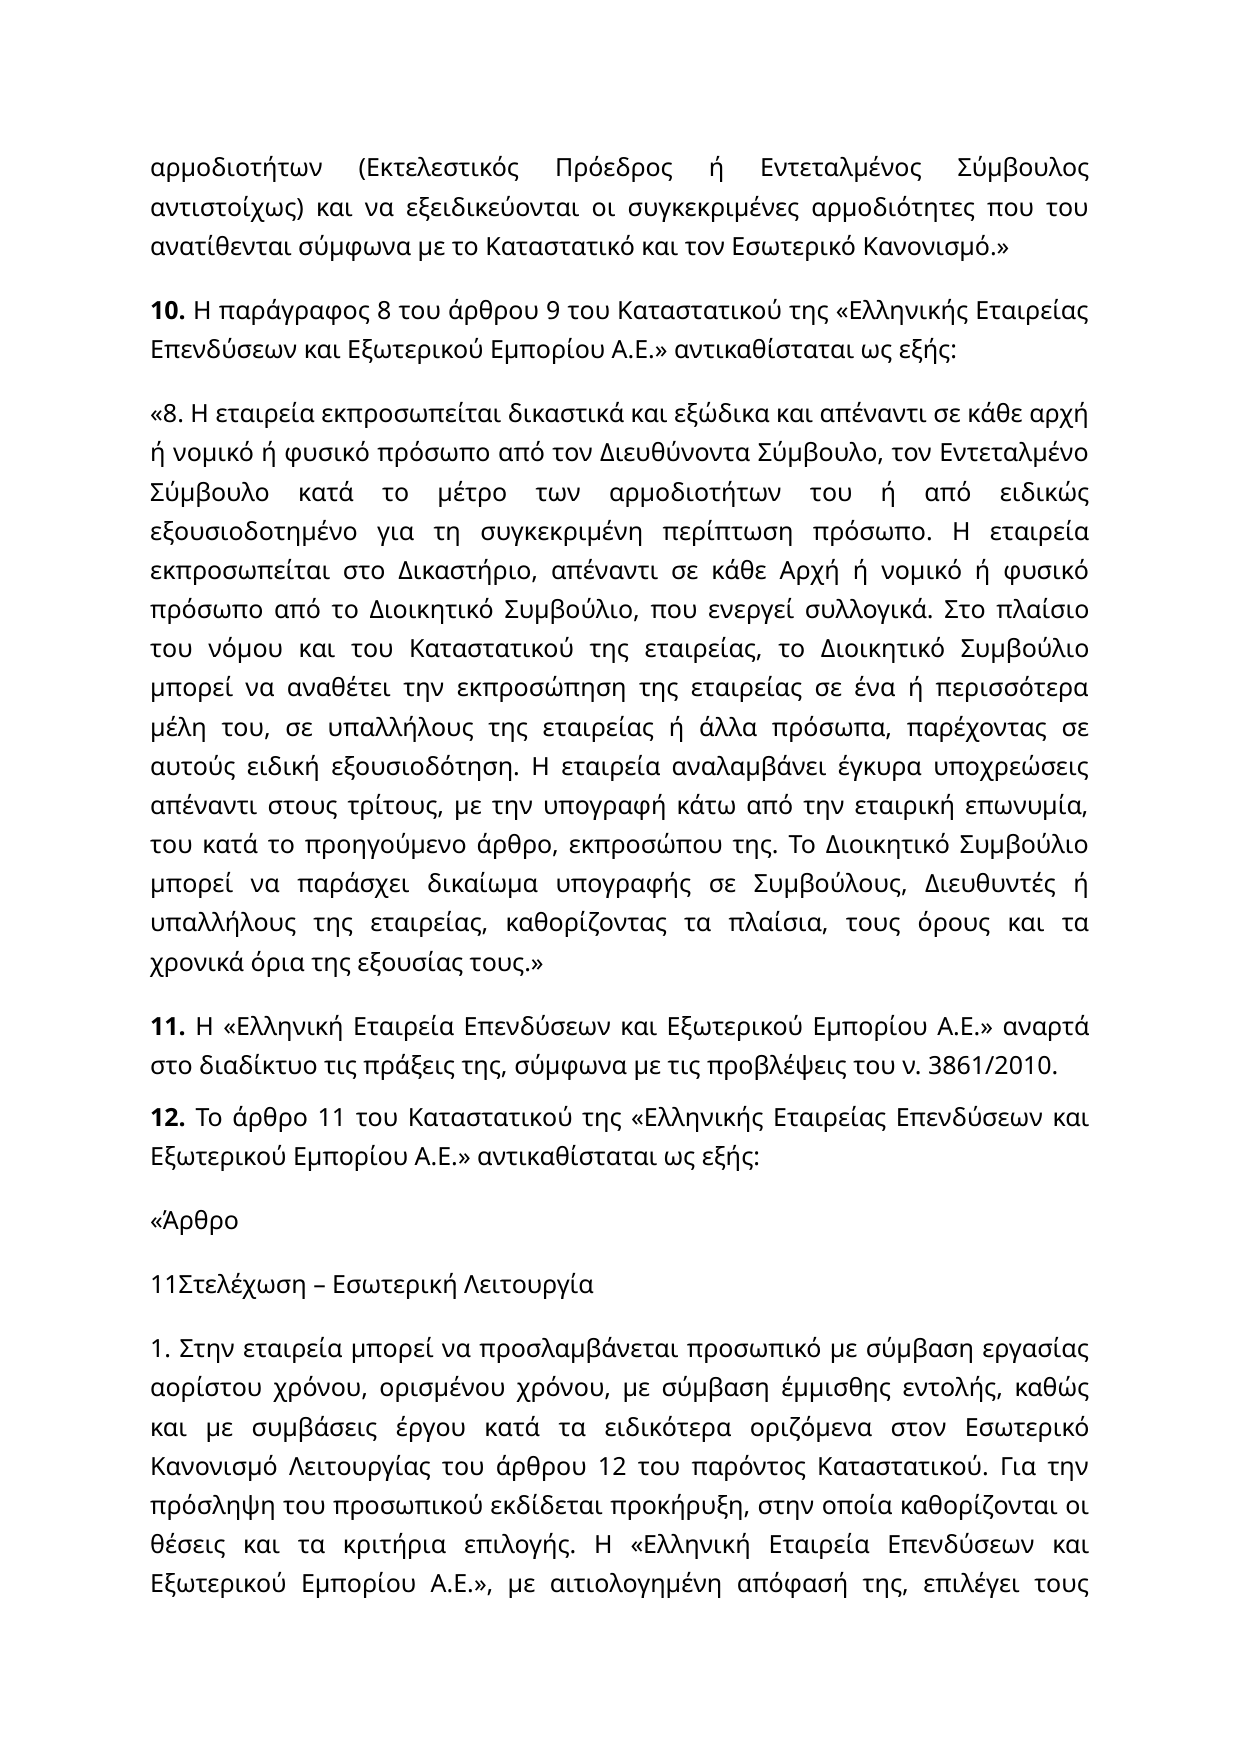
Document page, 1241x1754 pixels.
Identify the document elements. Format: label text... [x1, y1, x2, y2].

text 11Στελέχωση – Εσωτερική Λειτουργία [150, 1267, 1090, 1301]
text 12. Το άρθρο 11 του Καταστατικού της «Ελληνικής Εταιρείας Επενδύσεων και Εξωτερικού Εμπορίου Α.Ε.» αντικαθίσταται ως εξής: [150, 1099, 1090, 1172]
text «8. Η εταιρεία εκπροσωπείται δικαστικά και εξώδικα και απέναντι σε κάθε αρχή ή νομικό ή φυσικό πρόσωπο από τον Διευθύνοντα Σύμβουλο, τον Εντεταλμένο Σύμβουλο κατά το μέτρο των αρμοδιοτήτων του ή από ειδικώς εξουσιοδοτημένο για τη συγκεκριμένη περίπτωση πρόσωπο. Η εταιρεία εκπροσωπείται στο Δικαστήριο, απέναντι σε κάθε Αρχή ή νομικό ή φυσικό πρόσωπο από το Διοικητικό Συμβούλιο, που ενεργεί συλλογικά. Στο πλαίσιο του νόμου και του Καταστατικού της εταιρείας, το Διοικητικό Συμβούλιο μπορεί να αναθέτει την εκπροσώπηση της εταιρείας σε ένα ή περισσότερα μέλη του, σε υπαλλήλους της εταιρείας ή άλλα πρόσωπα, παρέχοντας σε αυτούς ειδική εξουσιοδότηση. Η εταιρεία αναλαμβάνει έγκυρα υποχρεώσεις απέναντι στους τρίτους, με την υπογραφή κάτω από την εταιρική επωνυμία, του κατά το προηγούμενο άρθρο, εκπροσώπου της. Το Διοικητικό Συμβούλιο μπορεί να παράσχει δικαίωμα υπογραφής σε Συμβούλους, Διευθυντές ή υπαλλήλους της εταιρείας, καθορίζοντας τα πλαίσια, τους όρους και τα χρονικά όρια της εξουσίας τους.» [150, 396, 1090, 978]
text 1. Στην εταιρεία μπορεί να προσλαμβάνεται προσωπικό με σύμβαση εργασίας αορίστου χρόνου, ορισμένου χρόνου, με σύμβαση έμμισθης εντολής, καθώς και με συμβάσεις έργου κατά τα ειδικότερα οριζόμενα στον Εσωτερικό Κανονισμό Λειτουργίας του άρθρου 12 του παρόντος Καταστατικού. Για την πρόσληψη του προσωπικού εκδίδεται προκήρυξη, στην οποία καθορίζονται οι θέσεις και τα κριτήρια επιλογής. Η «Ελληνική Εταιρεία Επενδύσεων και Εξωτερικού Εμπορίου Α.Ε.», με αιτιολογημένη απόφασή της, επιλέγει τους [150, 1331, 1090, 1600]
text αρμοδιοτήτων (Εκτελεστικός Πρόεδρος ή Εντεταλμένος Σύμβουλος αντιστοίχως) και να εξειδικεύονται οι συγκεκριμένες αρμοδιότητες που του ανατίθενται σύμφωνα με το Καταστατικό και τον Εσωτερικό Κανονισμό.» [150, 150, 1090, 262]
text 11. Η «Ελληνική Εταιρεία Επενδύσεων και Εξωτερικού Εμπορίου Α.Ε.» αναρτά στο διαδίκτυο τις πράξεις της, σύμφωνα με τις προβλέψεις του ν. 3861/2010. [150, 1008, 1090, 1082]
text 10. Η παράγραφος 8 του άρθρου 9 του Καταστατικού της «Ελληνικής Εταιρείας Επενδύσεων και Εξωτερικού Εμπορίου Α.Ε.» αντικαθίσταται ως εξής: [150, 292, 1090, 366]
text «Άρθρο [150, 1202, 1090, 1237]
